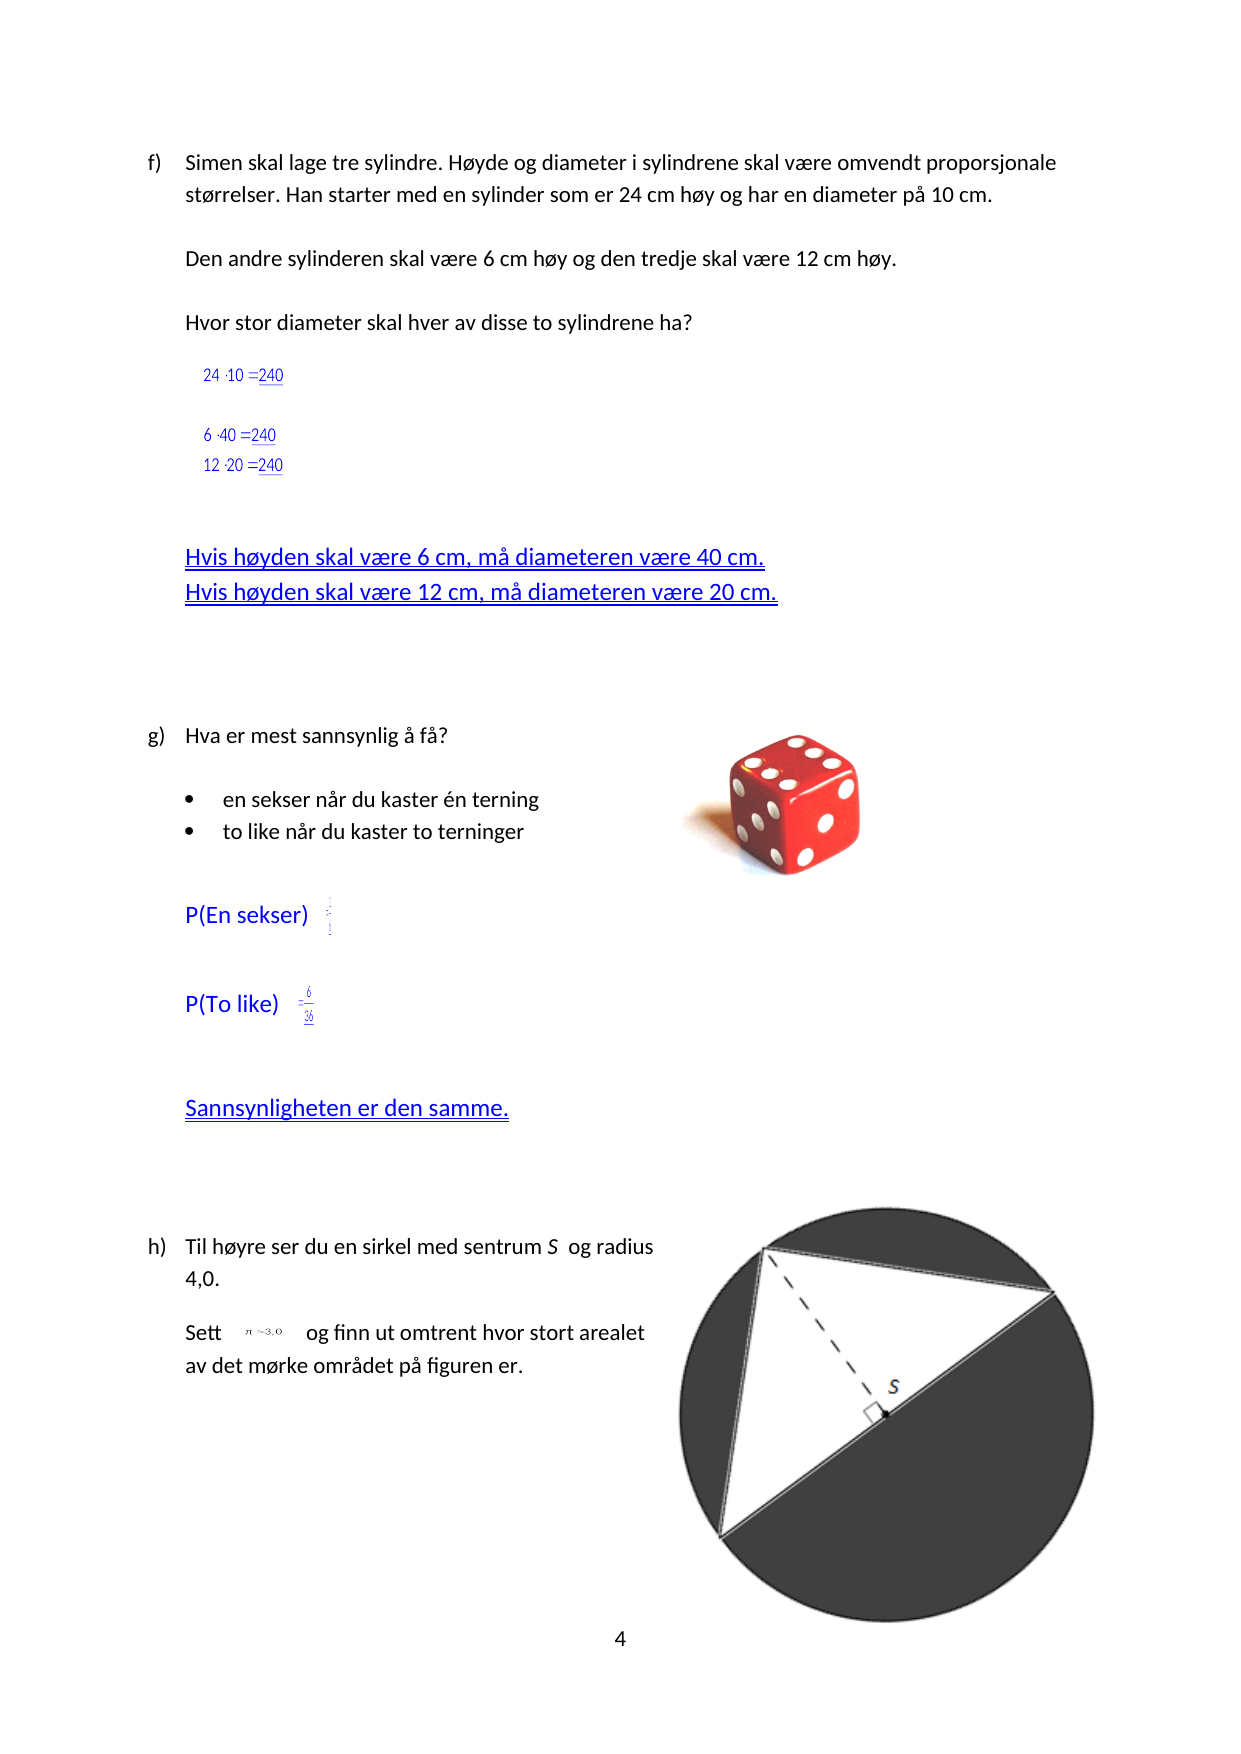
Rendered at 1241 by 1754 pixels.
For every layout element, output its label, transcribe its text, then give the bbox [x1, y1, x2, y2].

picture [682, 725, 881, 886]
text Hvor stor diameter skal hver av disse to sylindrene ha? [148, 308, 1093, 337]
list Hva er mest sannsynlig å få? [148, 721, 1093, 781]
text P(En sekser) [148, 882, 1093, 946]
text Den andre sylinderen skal være 6 cm høy og den tredje skal være 12 cm høy. [148, 244, 1093, 304]
list to like når du kaster to terninger [185, 817, 680, 845]
text Sannsynligheten er den samme. [148, 1062, 1093, 1123]
picture [674, 1187, 1100, 1632]
text Sett og finn ut omtrent hvor stort arealet av det mørke området på figuren er. [185, 1318, 673, 1379]
text Hvis høyden skal være 12 cm, må diameteren være 20 cm. [148, 576, 1093, 606]
list Til høyre ser du en sirkel med sentrum S og radius 4,0. [148, 1232, 673, 1293]
list en sekser når du kaster én terning [185, 723, 1093, 887]
list Simen skal lage tre sylindre. Høyde og diameter i sylindrene skal være omvendt proporsjonale størrelser. Han starter med en sylinder som er 24 cm høy og har en diameter på 10 cm. [148, 148, 1093, 240]
text Hvis høyden skal være 6 cm, må diameteren være 40 cm. [185, 506, 1093, 571]
list [882, 817, 1093, 845]
text P(To like) [148, 972, 1093, 1036]
